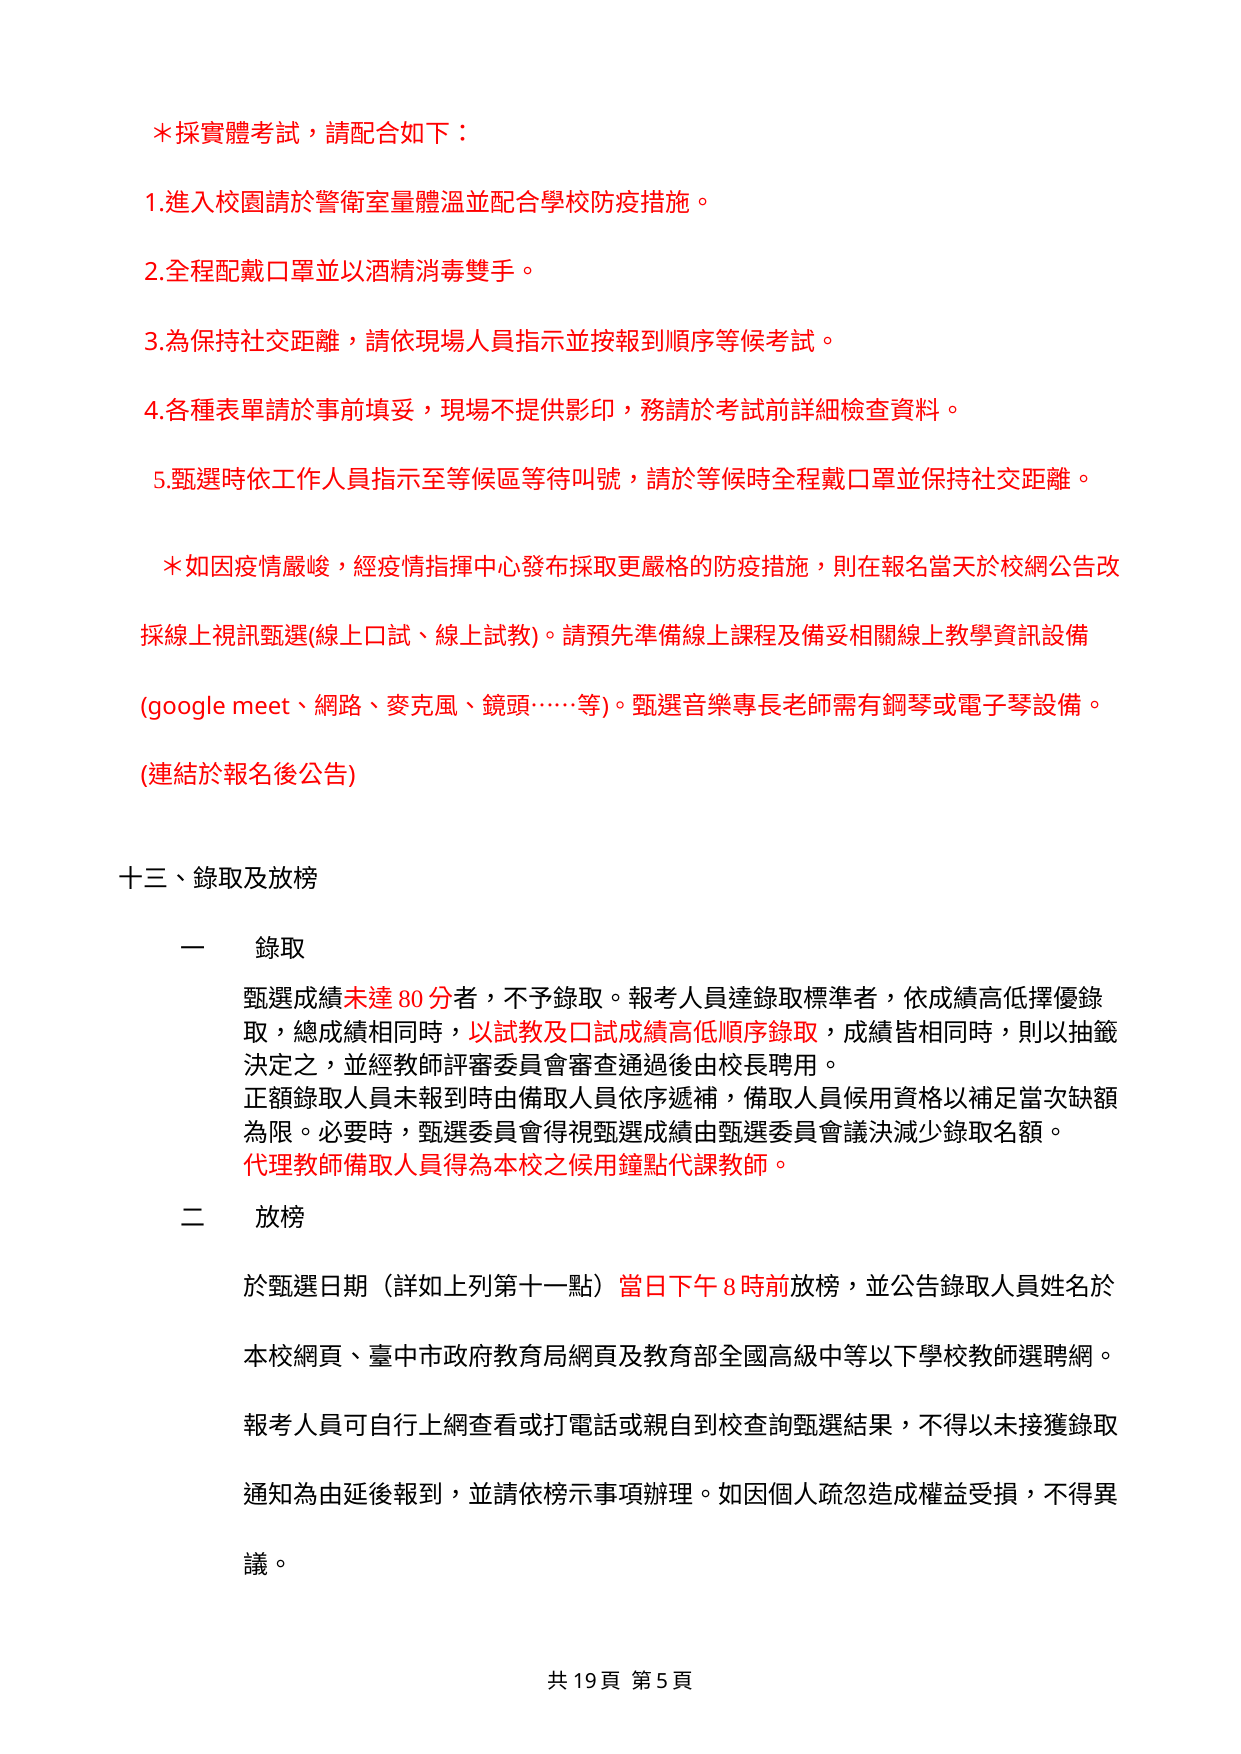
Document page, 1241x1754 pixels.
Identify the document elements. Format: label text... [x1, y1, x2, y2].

text ＊採實體考試，請配合如下： [118, 96, 1122, 166]
text ＊如因疫情嚴峻，經疫情指揮中心發布採取更嚴格的防疫措施，則在報名當天於校網公告改採線上視訊甄選(線上口試、線上試教)。請預先準備線上課程及備妥相關線上教學資訊設備(google meet、網路、麥克風、鏡頭……等)。甄選音樂專長老師需有鋼琴或電子琴設備。(連結於報名後公告) [140, 530, 1122, 807]
list 錄取 [181, 912, 1122, 981]
text 代理教師備取人員得為本校之候用鐘點代課教師。 [243, 1148, 1122, 1181]
text 5.甄選時依工作人員指示至等候區等待叫號，請於等候時全程戴口罩並保持社交距離。 [140, 443, 1122, 513]
text 甄選成績未達80分者，不予錄取。報考人員達錄取標準者，依成績高低擇優錄取，總成績相同時，以試教及口試成績高低順序錄取，成績皆相同時，則以抽籤決定之，並經教師評審委員會審查通過後由校長聘用。 [243, 981, 1122, 1081]
text 1.進入校園請於警衛室量體溫並配合學校防疫措施。 [118, 166, 1122, 235]
text 3.為保持社交距離，請依現場人員指示並按報到順序等候考試。 [118, 304, 1122, 374]
text 正額錄取人員未報到時由備取人員依序遞補，備取人員候用資格以補足當次缺額為限。必要時，甄選委員會得視甄選成績由甄選委員會議決減少錄取名額。 [243, 1081, 1122, 1148]
text 於甄選日期（詳如上列第十一點）當日下午8時前放榜，並公告錄取人員姓名於本校網頁、臺中市政府教育局網頁及教育部全國高級中等以下學校教師選聘網。報考人員可自行上網查看或打電話或親自到校查詢甄選結果，不得以未接獲錄取通知為由延後報到，並請依榜示事項辦理。如因個人疏忽造成權益受損，不得異議。 [243, 1250, 1122, 1597]
text 4.各種表單請於事前填妥，現場不提供影印，務請於考試前詳細檢查資料。 [118, 374, 1122, 443]
text 2.全程配戴口罩並以酒精消毒雙手。 [118, 235, 1122, 304]
text 十三、錄取及放榜 [118, 842, 1122, 912]
list 放榜 [181, 1181, 1122, 1250]
